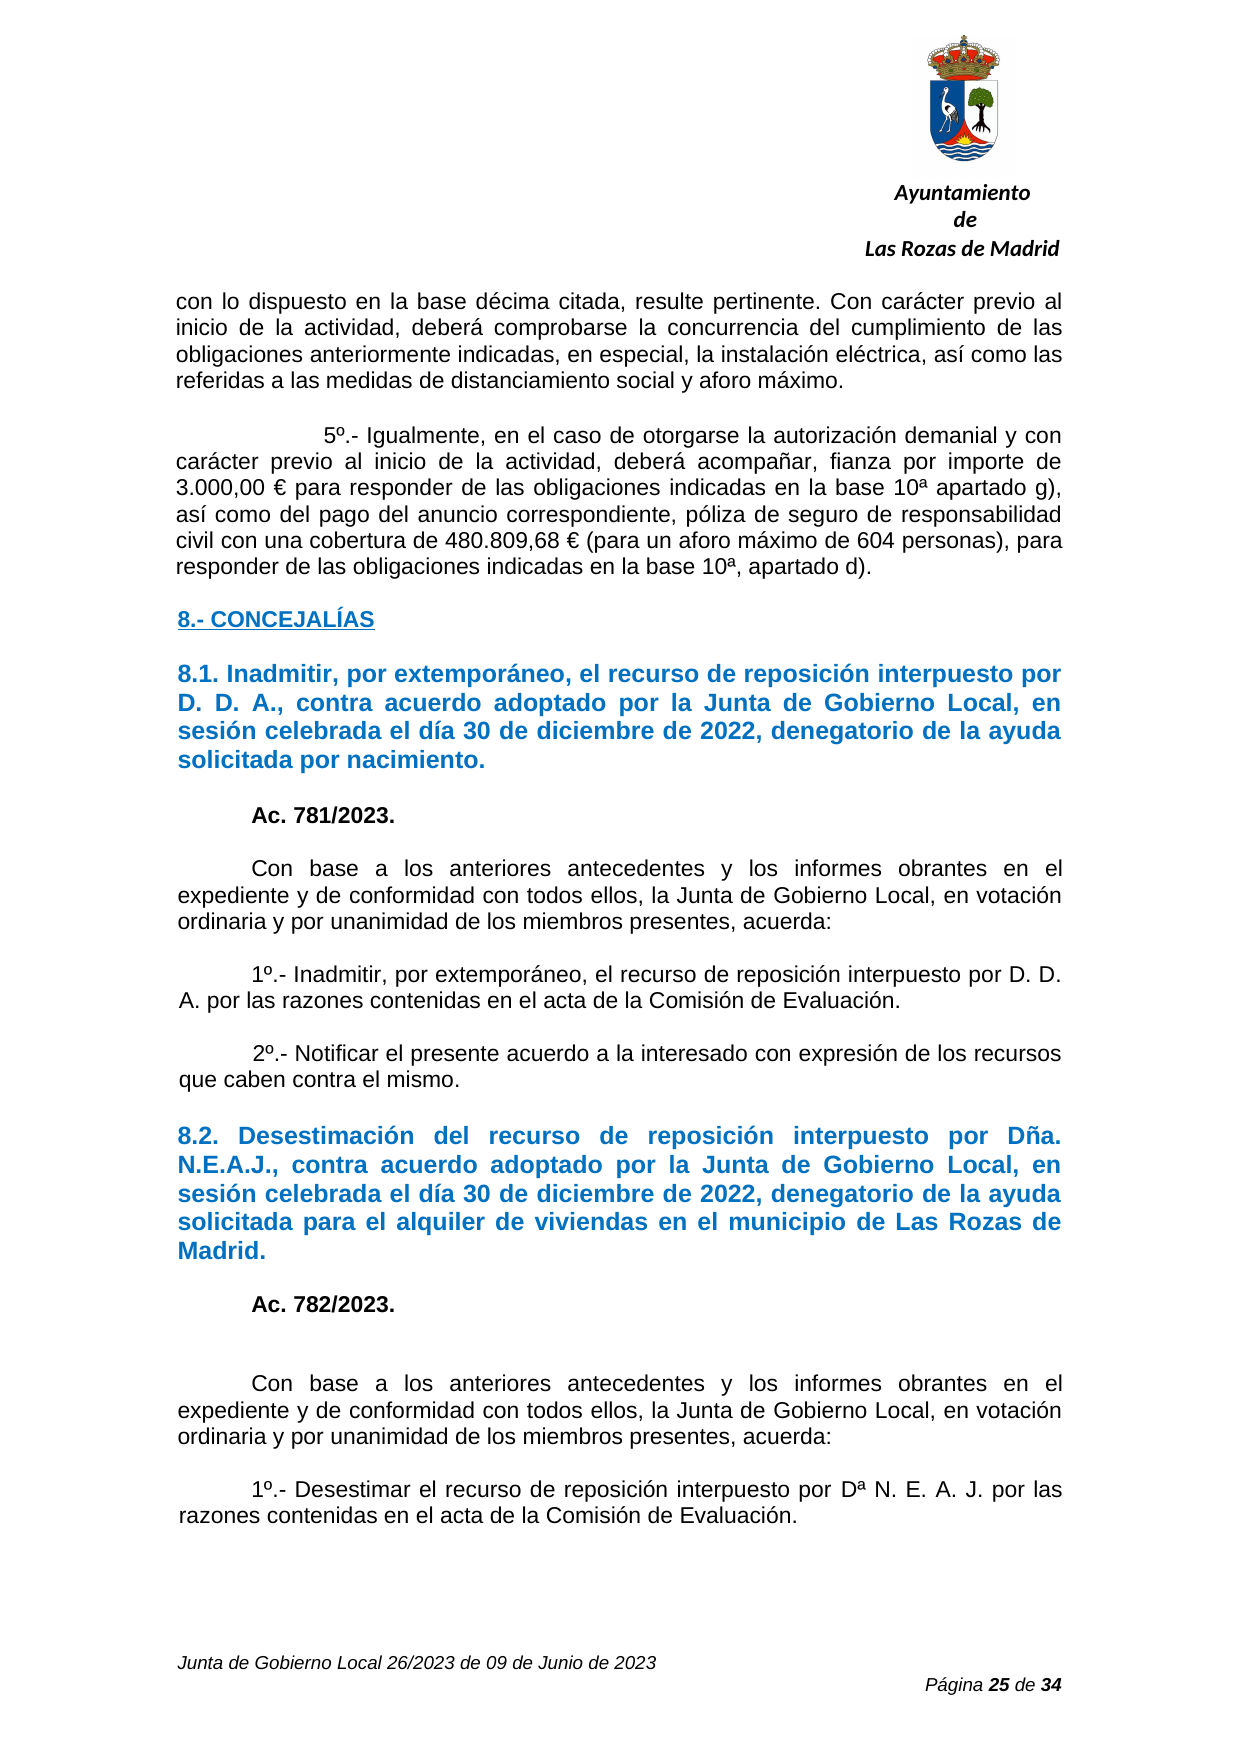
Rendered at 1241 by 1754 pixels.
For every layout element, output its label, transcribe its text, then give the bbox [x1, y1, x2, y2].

text Ac. 782/2023. [177, 1291, 1063, 1318]
text Con base a los anteriores antecedentes y los informes obrantes en el expediente y de conformidad con todos ellos, la Junta de Gobierno Local, en votación ordinaria y por unanimidad de los miembros presentes, acuerda: [177, 855, 1063, 934]
text Con base a los anteriores antecedentes y los informes obrantes en el expediente y de conformidad con todos ellos, la Junta de Gobierno Local, en votación ordinaria y por unanimidad de los miembros presentes, acuerda: [177, 1370, 1063, 1449]
text Ac. 781/2023. [177, 802, 1063, 829]
text 1º.- Desestimar el recurso de reposición interpuesto por Dª N. E. A. J. por las razones contenidas en el acta de la Comisión de Evaluación. [179, 1476, 1063, 1528]
text con lo dispuesto en la base décima citada, resulte pertinente. Con carácter previo al inicio de la actividad, deberá comprobarse la concurrencia del cumplimiento de las obligaciones anteriormente indicadas, en especial, la instalación eléctrica, así como las referidas a las medidas de distanciamiento social y aforo máximo. [176, 288, 1063, 393]
text 2º.- Notificar el presente acuerdo a la interesado con expresión de los recursos que caben contra el mismo. [179, 1040, 1063, 1092]
text 1º.- Inadmitir, por extemporáneo, el recurso de reposición interpuesto por D. D. A. por las razones contenidas en el acta de la Comisión de Evaluación. [179, 961, 1063, 1013]
text 8.1. Inadmitir, por extemporáneo, el recurso de reposición interpuesto por D. D. A., contra acuerdo adoptado por la Junta de Gobierno Local, en sesión celebrada el día 30 de diciembre de 2022, denegatorio de la ayuda solicitada por nacimiento. [177, 659, 1063, 774]
text 8.- CONCEJALÍAS [177, 606, 1063, 632]
text 5º.- Igualmente, en el caso de otorgarse la autorización demanial y con carácter previo al inicio de la actividad, deberá acompañar, fianza por importe de 3.000,00 € para responder de las obligaciones indicadas en la base 10ª apartado g), así como del pago del anuncio correspondiente, póliza de seguro de responsabilidad civil con una cobertura de 480.809,68 € (para un aforo máximo de 604 personas), para responder de las obligaciones indicadas en la base 10ª, apartado d). [176, 422, 1063, 580]
text 8.2. Desestimación del recurso de reposición interpuesto por Dña. N.E.A.J., contra acuerdo adoptado por la Junta de Gobierno Local, en sesión celebrada el día 30 de diciembre de 2022, denegatorio de la ayuda solicitada para el alquiler de viviendas en el municipio de Las Rozas de Madrid. [177, 1121, 1063, 1265]
